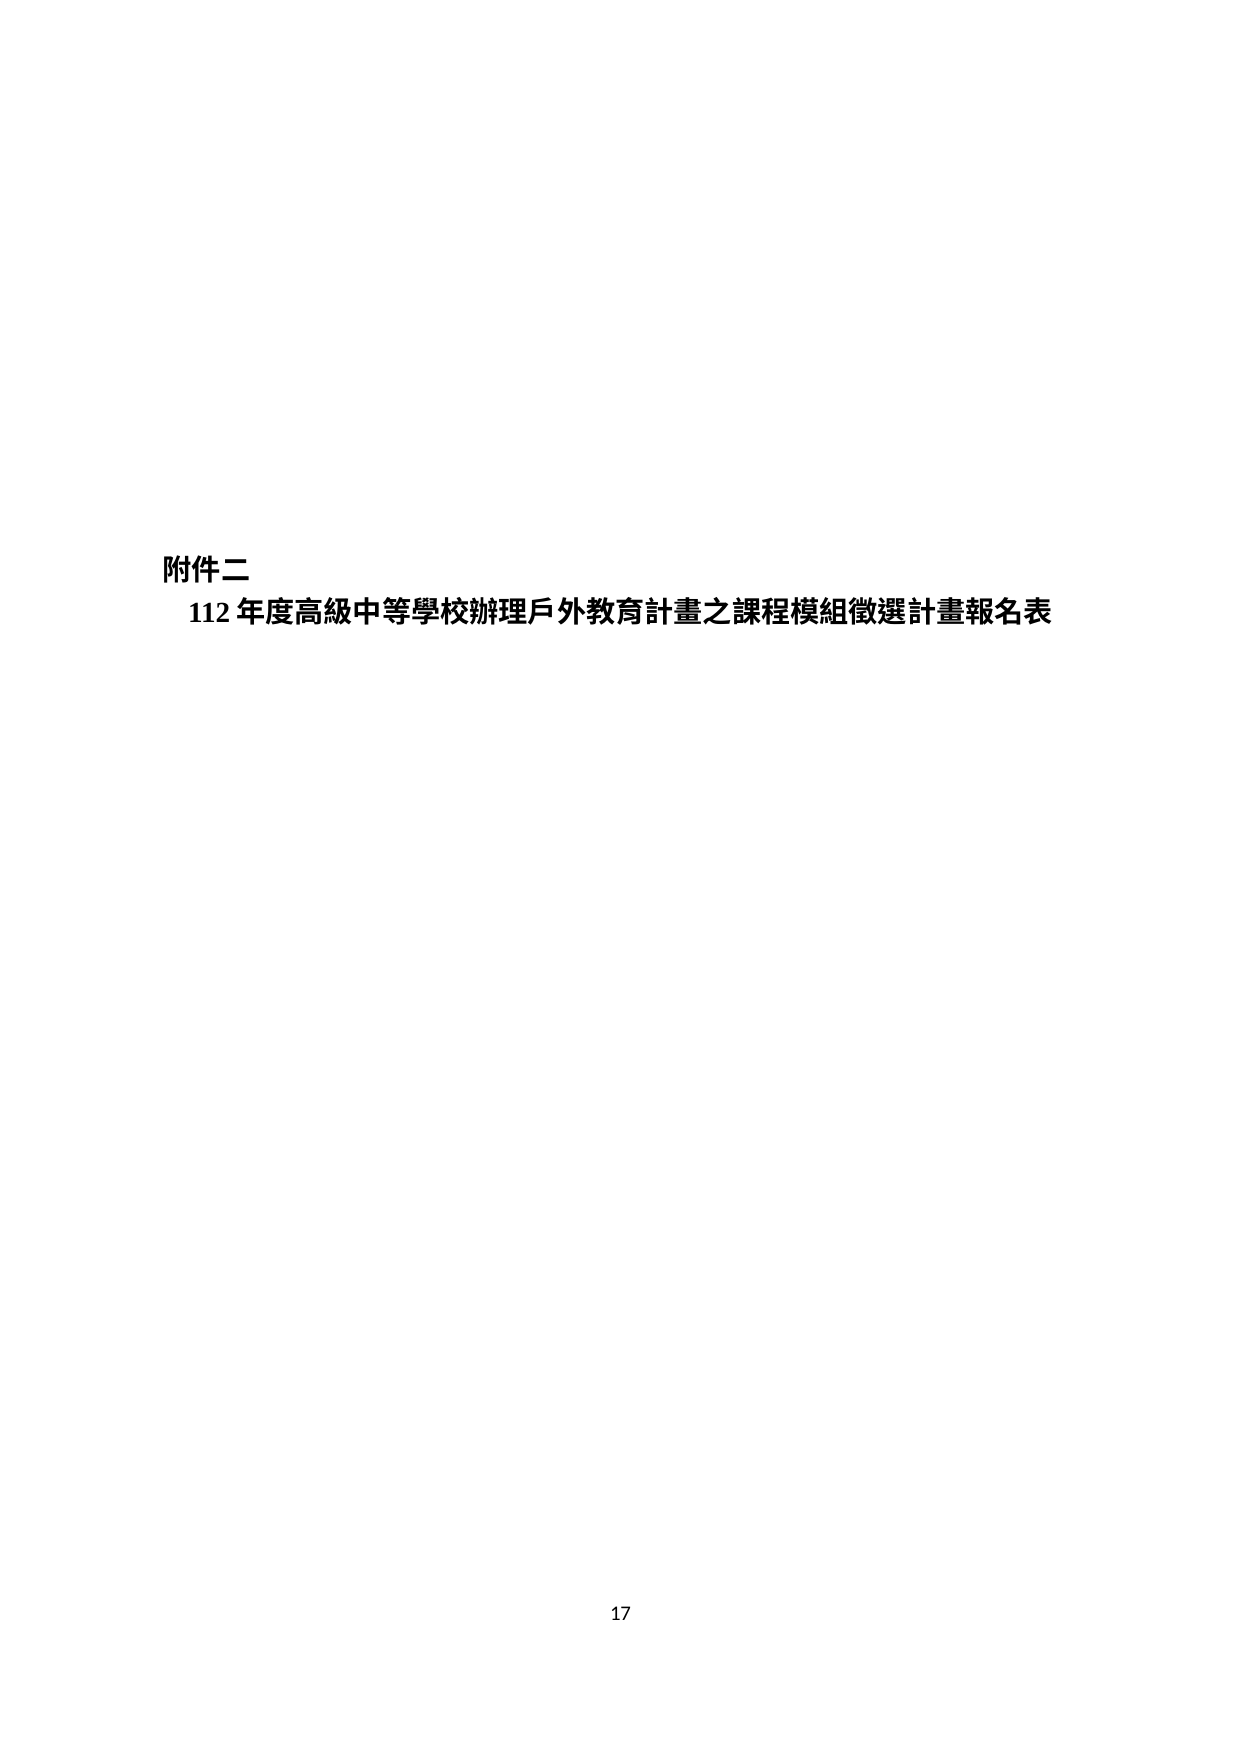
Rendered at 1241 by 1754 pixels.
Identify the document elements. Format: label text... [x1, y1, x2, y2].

text 附件二 [162, 547, 1078, 589]
text 112年度高級中等學校辦理戶外教育計畫之課程模組徵選計畫報名表 [162, 589, 1078, 630]
